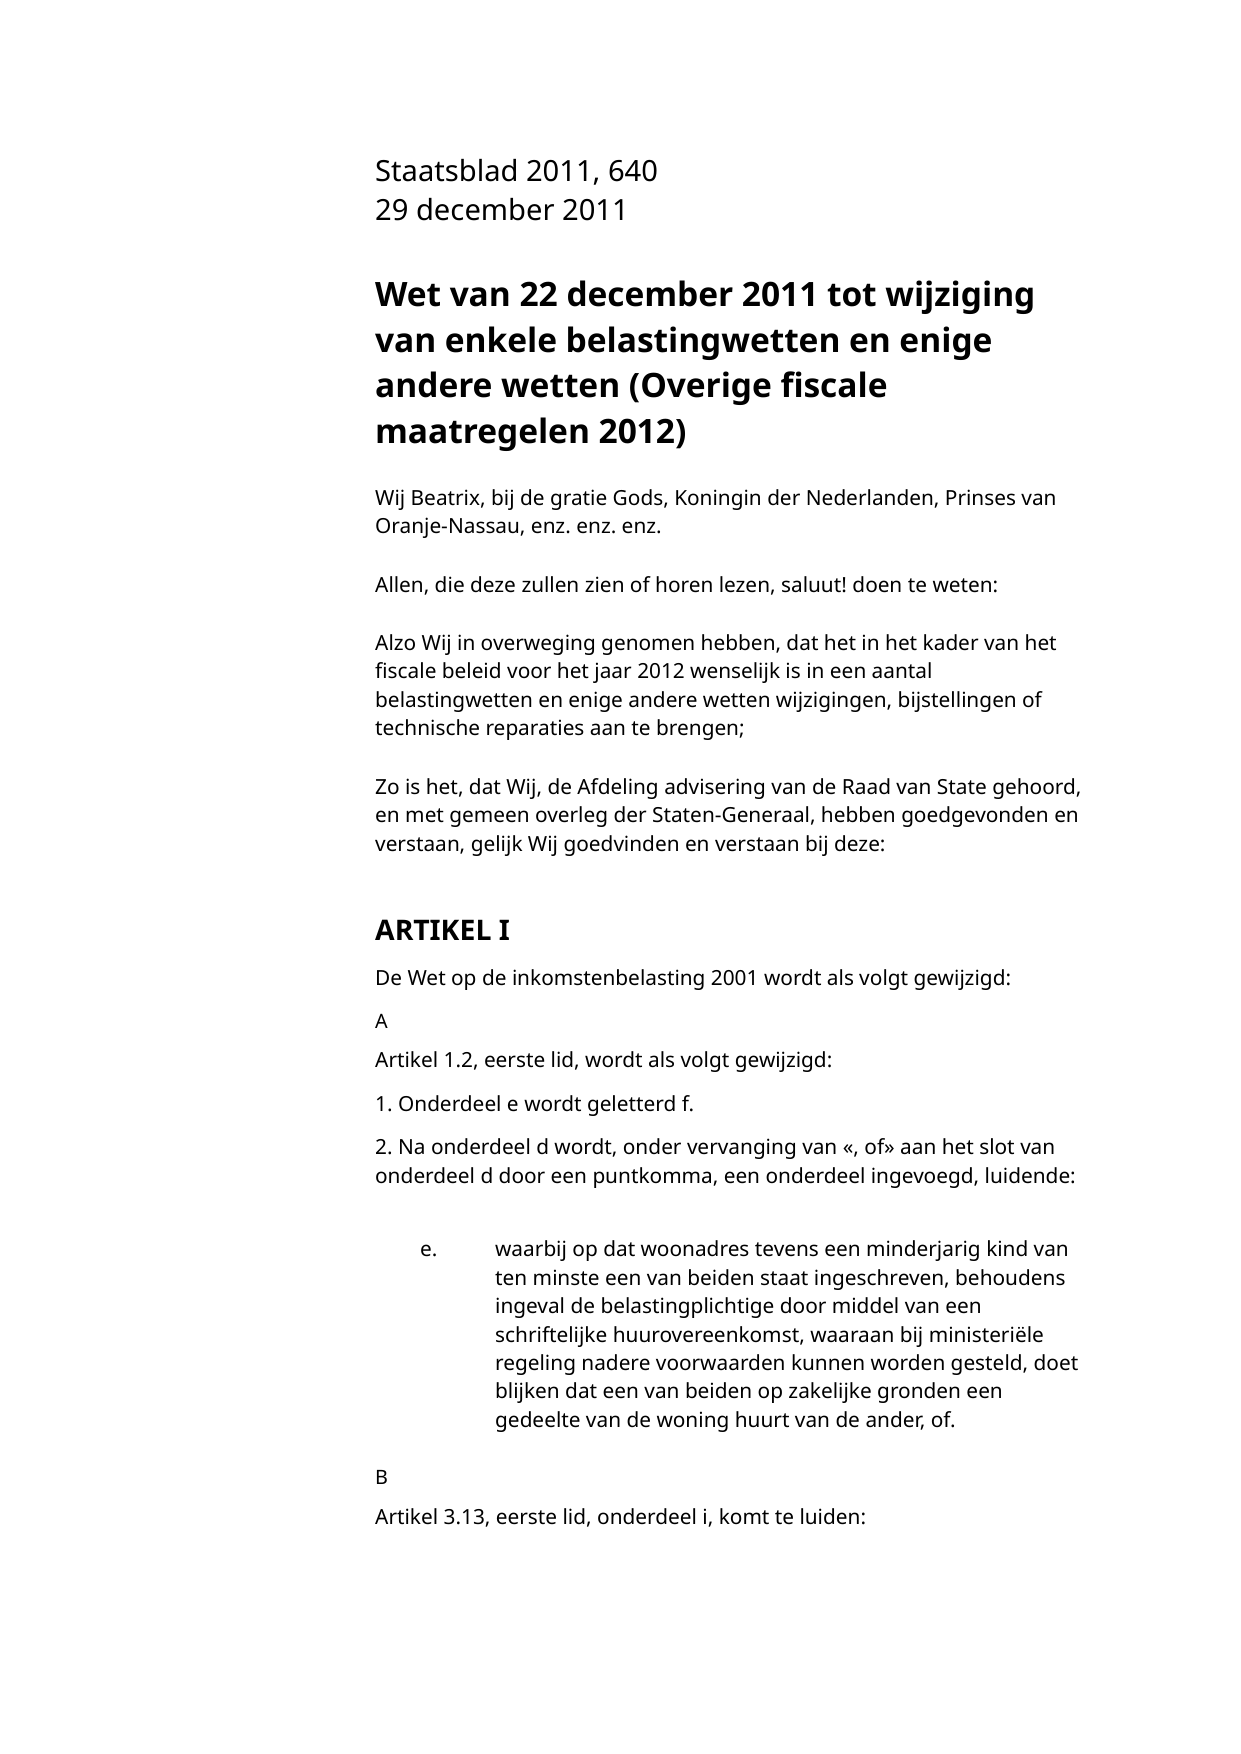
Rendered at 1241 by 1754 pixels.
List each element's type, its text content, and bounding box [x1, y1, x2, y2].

text Artikel 3.13, eerste lid, onderdeel i, komt te luiden: [375, 1502, 1090, 1531]
text Zo is het, dat Wij, de Afdeling advisering van de Raad van State gehoord, en met gemeen overleg der Staten-Generaal, hebben goedgevonden en verstaan, gelijk Wij goedvinden en verstaan bij deze: [375, 772, 1090, 857]
text 29 december 2011 [375, 190, 1090, 229]
subtitle ARTIKEL I [375, 910, 1090, 948]
text Staatsblad 2011, 640 [375, 150, 1090, 190]
text 1. Onderdeel e wordt geletterd f. [375, 1089, 1090, 1117]
text A [375, 1007, 1090, 1034]
text Wij Beatrix, bij de gratie Gods, Koningin der Nederlanden, Prinses van Oranje-Nassau, enz. enz. enz. [375, 483, 1090, 540]
text De Wet op de inkomstenbelasting 2001 wordt als volgt gewijzigd: [375, 963, 1090, 992]
text 2. Na onderdeel d wordt, onder vervanging van «, of» aan het slot van onderdeel d door een puntkomma, een onderdeel ingevoegd, luidende: [375, 1132, 1090, 1189]
text B [375, 1463, 1090, 1490]
text Allen, die deze zullen zien of horen lezen, saluut! doen te weten: [375, 570, 1090, 598]
text Artikel 1.2, eerste lid, wordt als volgt gewijzigd: [375, 1046, 1090, 1074]
subtitle Wet van 22 december 2011 tot wijziging van enkele belastingwetten en enige andere wetten (Overige fiscale maatregelen 2012) [375, 271, 1090, 453]
list waarbij op dat woonadres tevens een minderjarig kind van ten minste een van beiden staat ingeschreven, behoudens ingeval de belastingplichtige door middel van een schriftelijke huurovereenkomst, waaraan bij ministeriële regeling nadere voorwaarden kunnen worden gesteld, doet blijken dat een van beiden op zakelijke gronden een gedeelte van de woning huurt van de ander, of. [420, 1234, 1090, 1433]
text Alzo Wij in overweging genomen hebben, dat het in het kader van het fiscale beleid voor het jaar 2012 wenselijk is in een aantal belastingwetten en enige andere wetten wijzigingen, bijstellingen of technische reparaties aan te brengen; [375, 628, 1090, 742]
